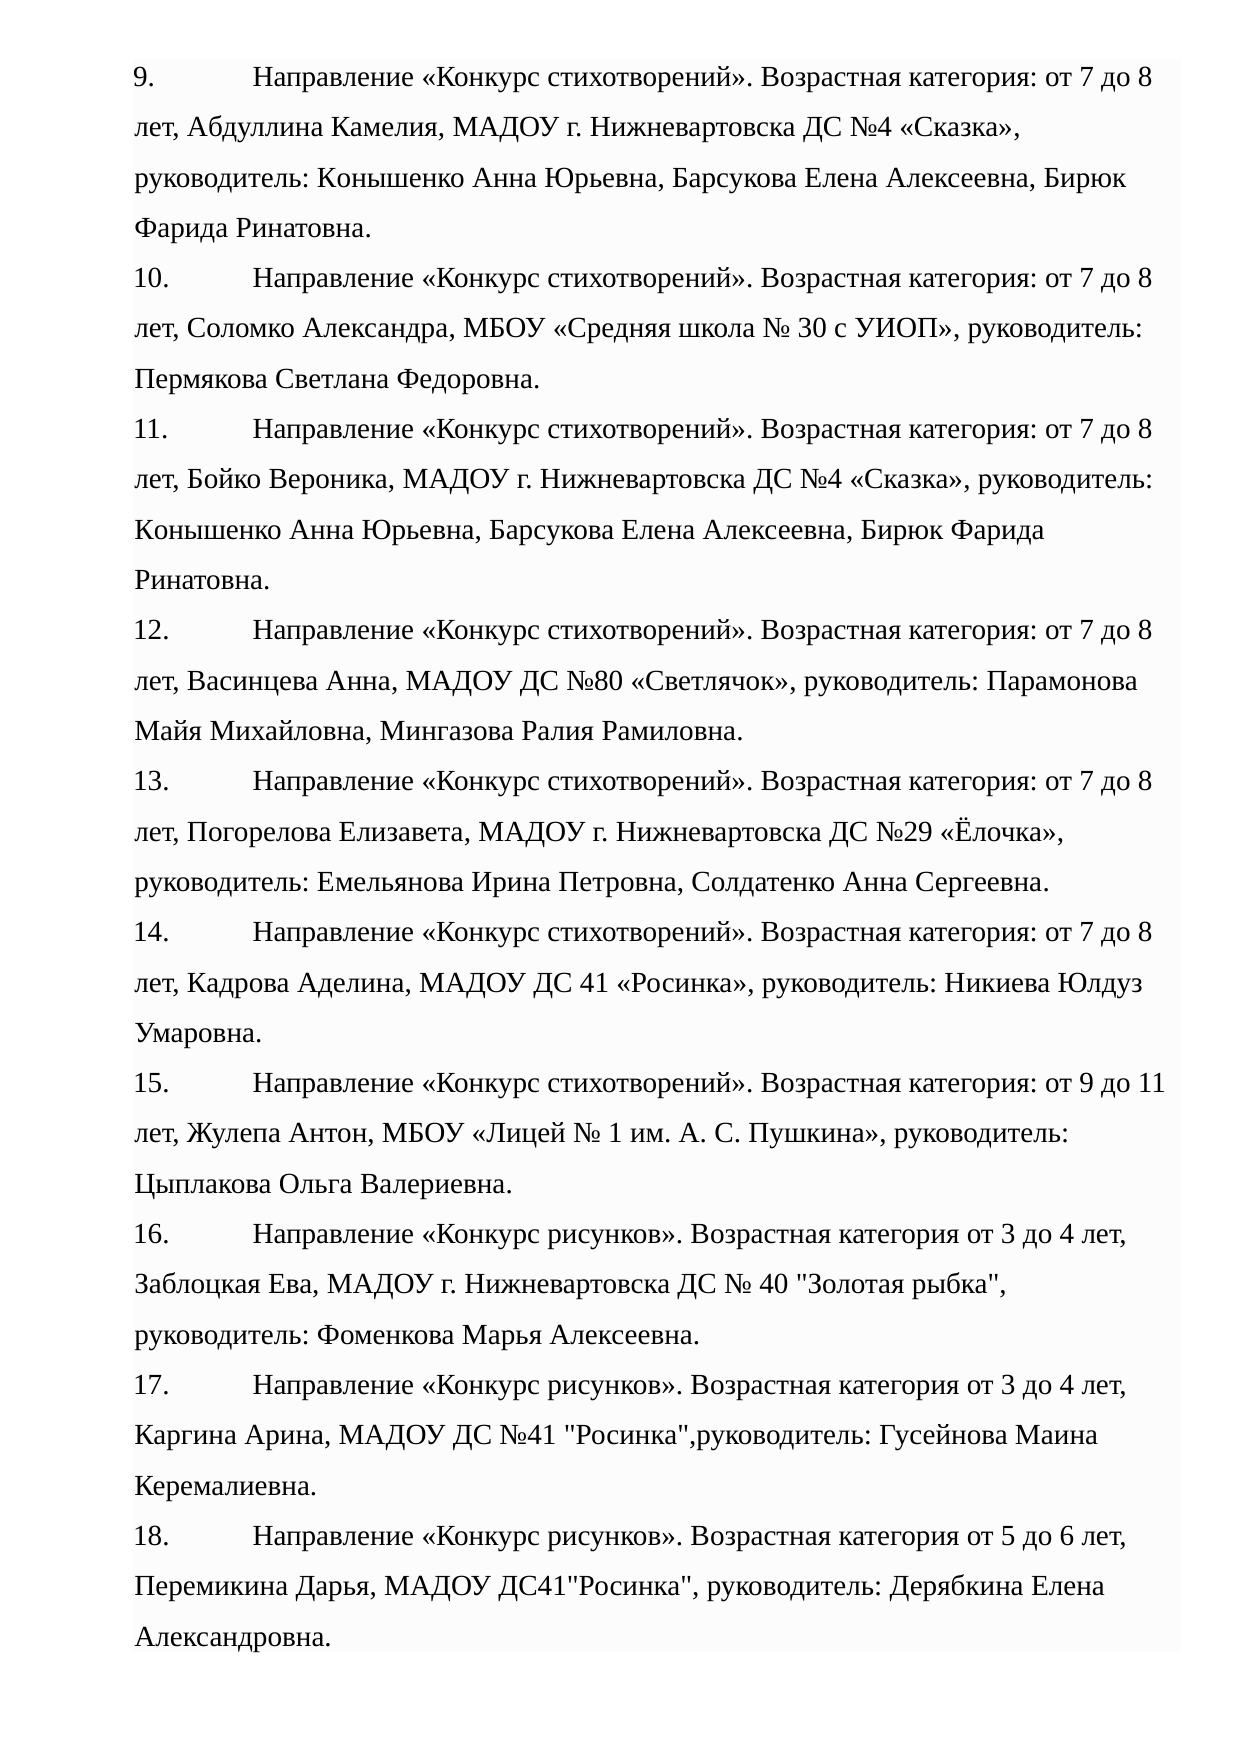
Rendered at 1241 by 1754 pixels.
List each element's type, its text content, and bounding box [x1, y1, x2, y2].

list Направление «Конкурс стихотворений». Возрастная категория: от 7 до 8 лет, Соломко Александра, МБОУ «Средняя школа № 30 с УИОП», руководитель: Пермякова Светлана Федоровна. [133, 260, 1181, 394]
list Направление «Конкурс стихотворений». Возрастная категория: от 7 до 8 лет, Васинцева Анна, МАДОУ ДС №80 «Светлячок», руководитель: Парамонова Майя Михайловна, Мингазова Ралия Рамиловна. [133, 612, 1181, 747]
list Направление «Конкурс рисунков». Возрастная категория от 3 до 4 лет, Каргина Арина, МАДОУ ДС №41 "Росинка",руководитель: Гусейнова Маина Керемалиевна. [133, 1367, 1181, 1501]
list Направление «Конкурс стихотворений». Возрастная категория: от 7 до 8 лет, Погорелова Елизавета, МАДОУ г. Нижневартовска ДС №29 «Ёлочка», руководитель: Емельянова Ирина Петровна, Солдатенко Анна Сергеевна. [133, 763, 1181, 898]
list Направление «Конкурс стихотворений». Возрастная категория: от 7 до 8 лет, Абдуллина Камелия, МАДОУ г. Нижневартовска ДС №4 «Сказка», руководитель: Конышенко Анна Юрьевна, Барсукова Елена Алексеевна, Бирюк Фарида Ринатовна. [133, 59, 1181, 243]
list Направление «Конкурс рисунков». Возрастная категория от 5 до 6 лет, Перемикина Дарья, МАДОУ ДС41"Росинка", руководитель: Дерябкина Елена Александровна. [133, 1518, 1181, 1652]
list Направление «Конкурс стихотворений». Возрастная категория: от 9 до 11 лет, Жулепа Антон, МБОУ «Лицей № 1 им. А. С. Пушкина», руководитель: Цыплакова Ольга Валериевна. [133, 1065, 1181, 1199]
list Направление «Конкурс рисунков». Возрастная категория от 3 до 4 лет, Заблоцкая Ева, МАДОУ г. Нижневартовска ДС № 40 "Золотая рыбка", руководитель: Фоменкова Марья Алексеевна. [133, 1216, 1181, 1350]
list Направление «Конкурс стихотворений». Возрастная категория: от 7 до 8 лет, Бойко Вероника, МАДОУ г. Нижневартовска ДС №4 «Сказка», руководитель: Конышенко Анна Юрьевна, Барсукова Елена Алексеевна, Бирюк Фарида Ринатовна. [133, 411, 1181, 596]
list Направление «Конкурс стихотворений». Возрастная категория: от 7 до 8 лет, Кадрова Аделина, МАДОУ ДС 41 «Росинка», руководитель: Никиева Юлдуз Умаровна. [133, 914, 1181, 1048]
